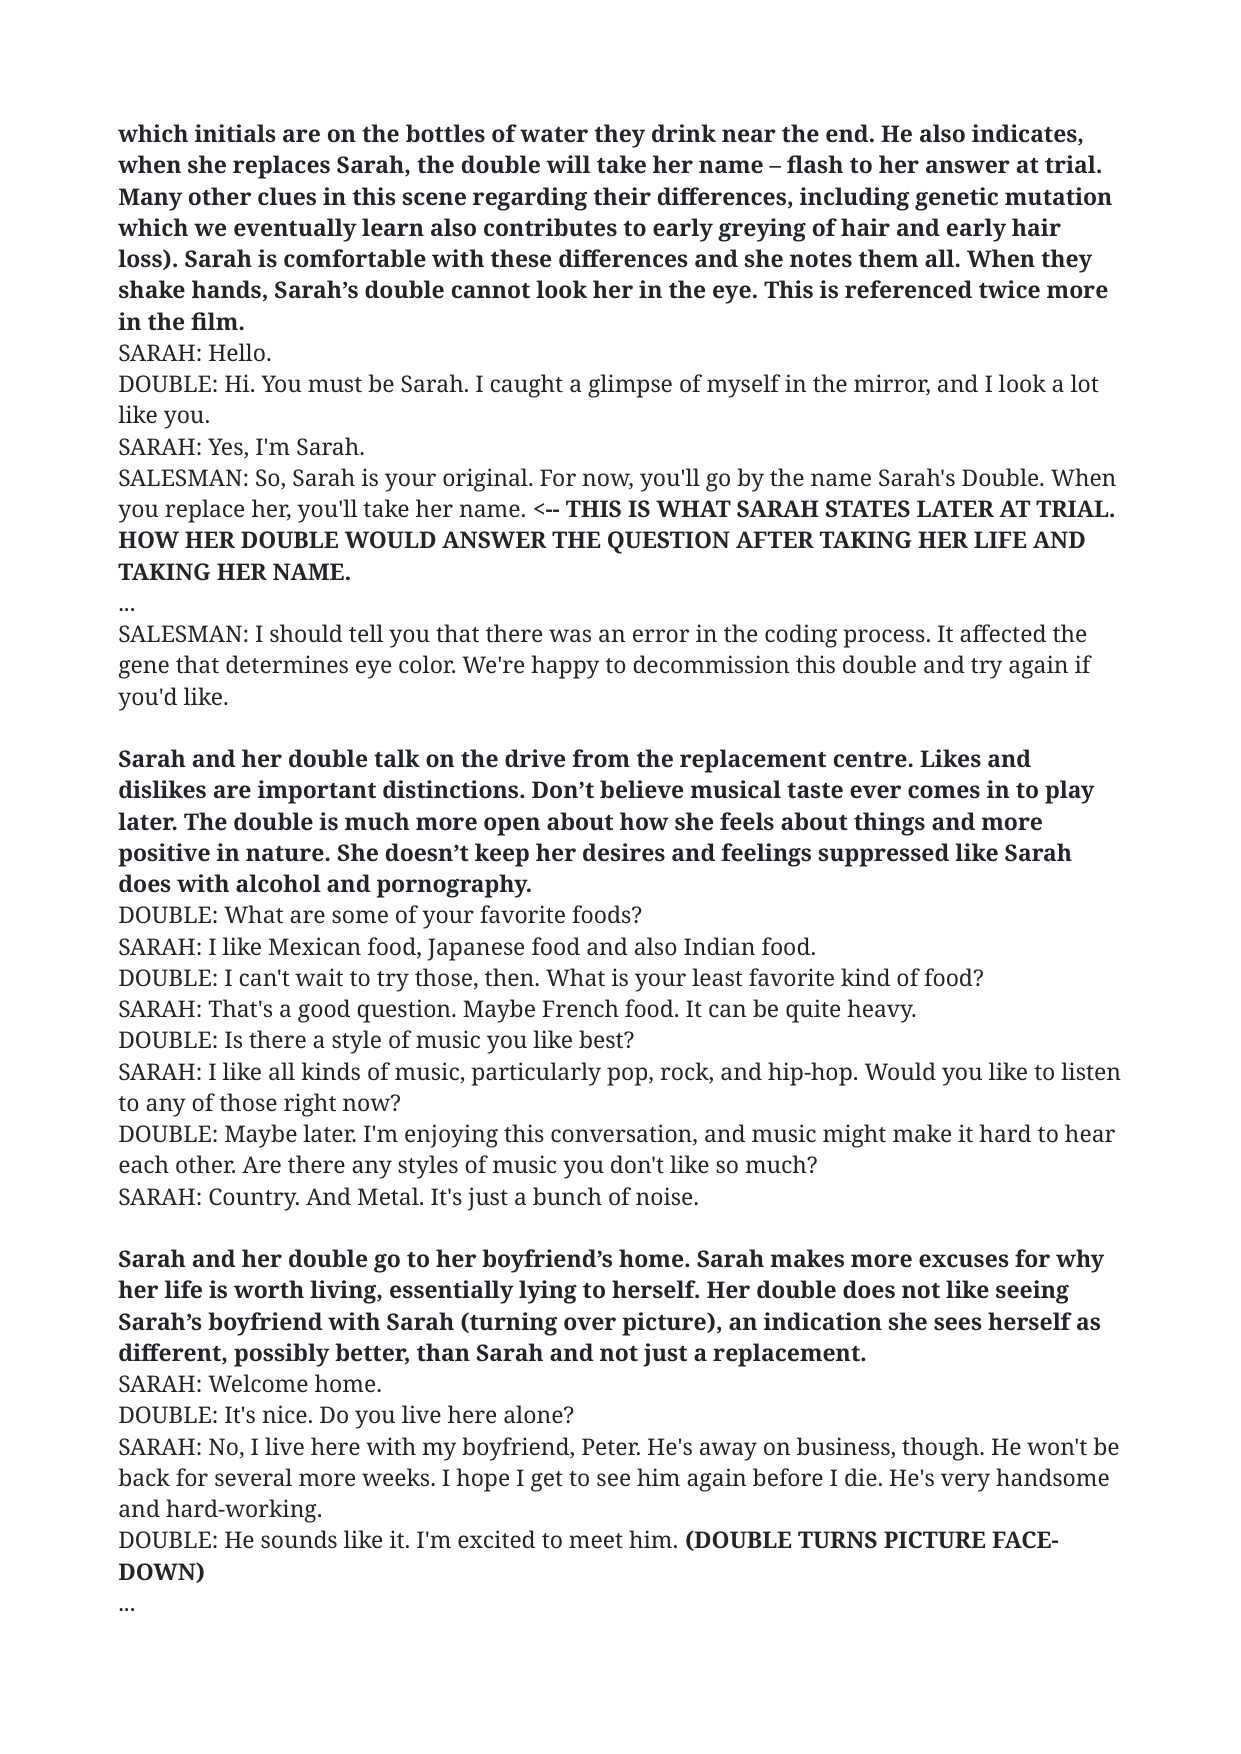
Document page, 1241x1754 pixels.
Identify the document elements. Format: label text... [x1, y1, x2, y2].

text DOUBLE: What are some of your favorite foods? [118, 899, 1122, 931]
text SARAH: That's a good question. Maybe French food. It can be quite heavy. [118, 993, 1122, 1024]
text SARAH: Country. And Metal. It's just a bunch of noise. [118, 1181, 1122, 1212]
text DOUBLE: I can't wait to try those, then. What is your least favorite kind of food? [118, 962, 1122, 993]
text SALESMAN: So, Sarah is your original. For now, you'll go by the name Sarah's Double. When you replace her, you'll take her name. <-- THIS IS WHAT SARAH STATES LATER AT TRIAL. HOW HER DOUBLE WOULD ANSWER THE QUESTION AFTER TAKING HER LIFE AND TAKING HER NAME. [118, 462, 1122, 587]
text SARAH: No, I live here with my boyfriend, Peter. He's away on business, though. He won't be back for several more weeks. I hope I get to see him again before I die. He's very handsome and hard-working. [118, 1431, 1122, 1524]
text DOUBLE: It's nice. Do you live here alone? [118, 1399, 1122, 1431]
text SARAH: I like all kinds of music, particularly pop, rock, and hip-hop. Would you like to listen to any of those right now? [118, 1056, 1122, 1118]
text SARAH: Hello. [118, 337, 1122, 368]
text SARAH: Yes, I'm Sarah. [118, 431, 1122, 462]
text DOUBLE: He sounds like it. I'm excited to meet him. (DOUBLE TURNS PICTURE FACE-DOWN) [118, 1524, 1122, 1587]
text DOUBLE: Hi. You must be Sarah. I caught a glimpse of myself in the mirror, and I look a lot like you. [118, 368, 1122, 431]
text DOUBLE: Is there a style of music you like best? [118, 1024, 1122, 1056]
text SARAH: I like Mexican food, Japanese food and also Indian food. [118, 931, 1122, 962]
text ... [118, 587, 1122, 618]
text which initials are on the bottles of water they drink near the end. He also indicates, when she replaces Sarah, the double will take her name – flash to her answer at trial. Many other clues in this scene regarding their differences, including genetic mutation which we eventually learn also contributes to early greying of hair and early hair loss). Sarah is comfortable with these differences and she notes them all. When they shake hands, Sarah’s double cannot look her in the eye. This is referenced twice more in the film. [118, 118, 1122, 337]
text Sarah and her double go to her boyfriend’s home. Sarah makes more excuses for why her life is worth living, essentially lying to herself. Her double does not like seeing Sarah’s boyfriend with Sarah (turning over picture), an indication she sees herself as different, possibly better, than Sarah and not just a replacement. [118, 1243, 1122, 1368]
text Sarah and her double talk on the drive from the replacement centre. Likes and dislikes are important distinctions. Don’t believe musical taste ever comes in to play later. The double is much more open about how she feels about things and more positive in nature. She doesn’t keep her desires and feelings suppressed like Sarah does with alcohol and pornography. [118, 743, 1122, 899]
text SALESMAN: I should tell you that there was an error in the coding process. It affected the gene that determines eye color. We're happy to decommission this double and try again if you'd like. [118, 618, 1122, 712]
text ... [118, 1587, 1122, 1618]
text DOUBLE: Maybe later. I'm enjoying this conversation, and music might make it hard to hear each other. Are there any styles of music you don't like so much? [118, 1118, 1122, 1181]
text SARAH: Welcome home. [118, 1368, 1122, 1399]
